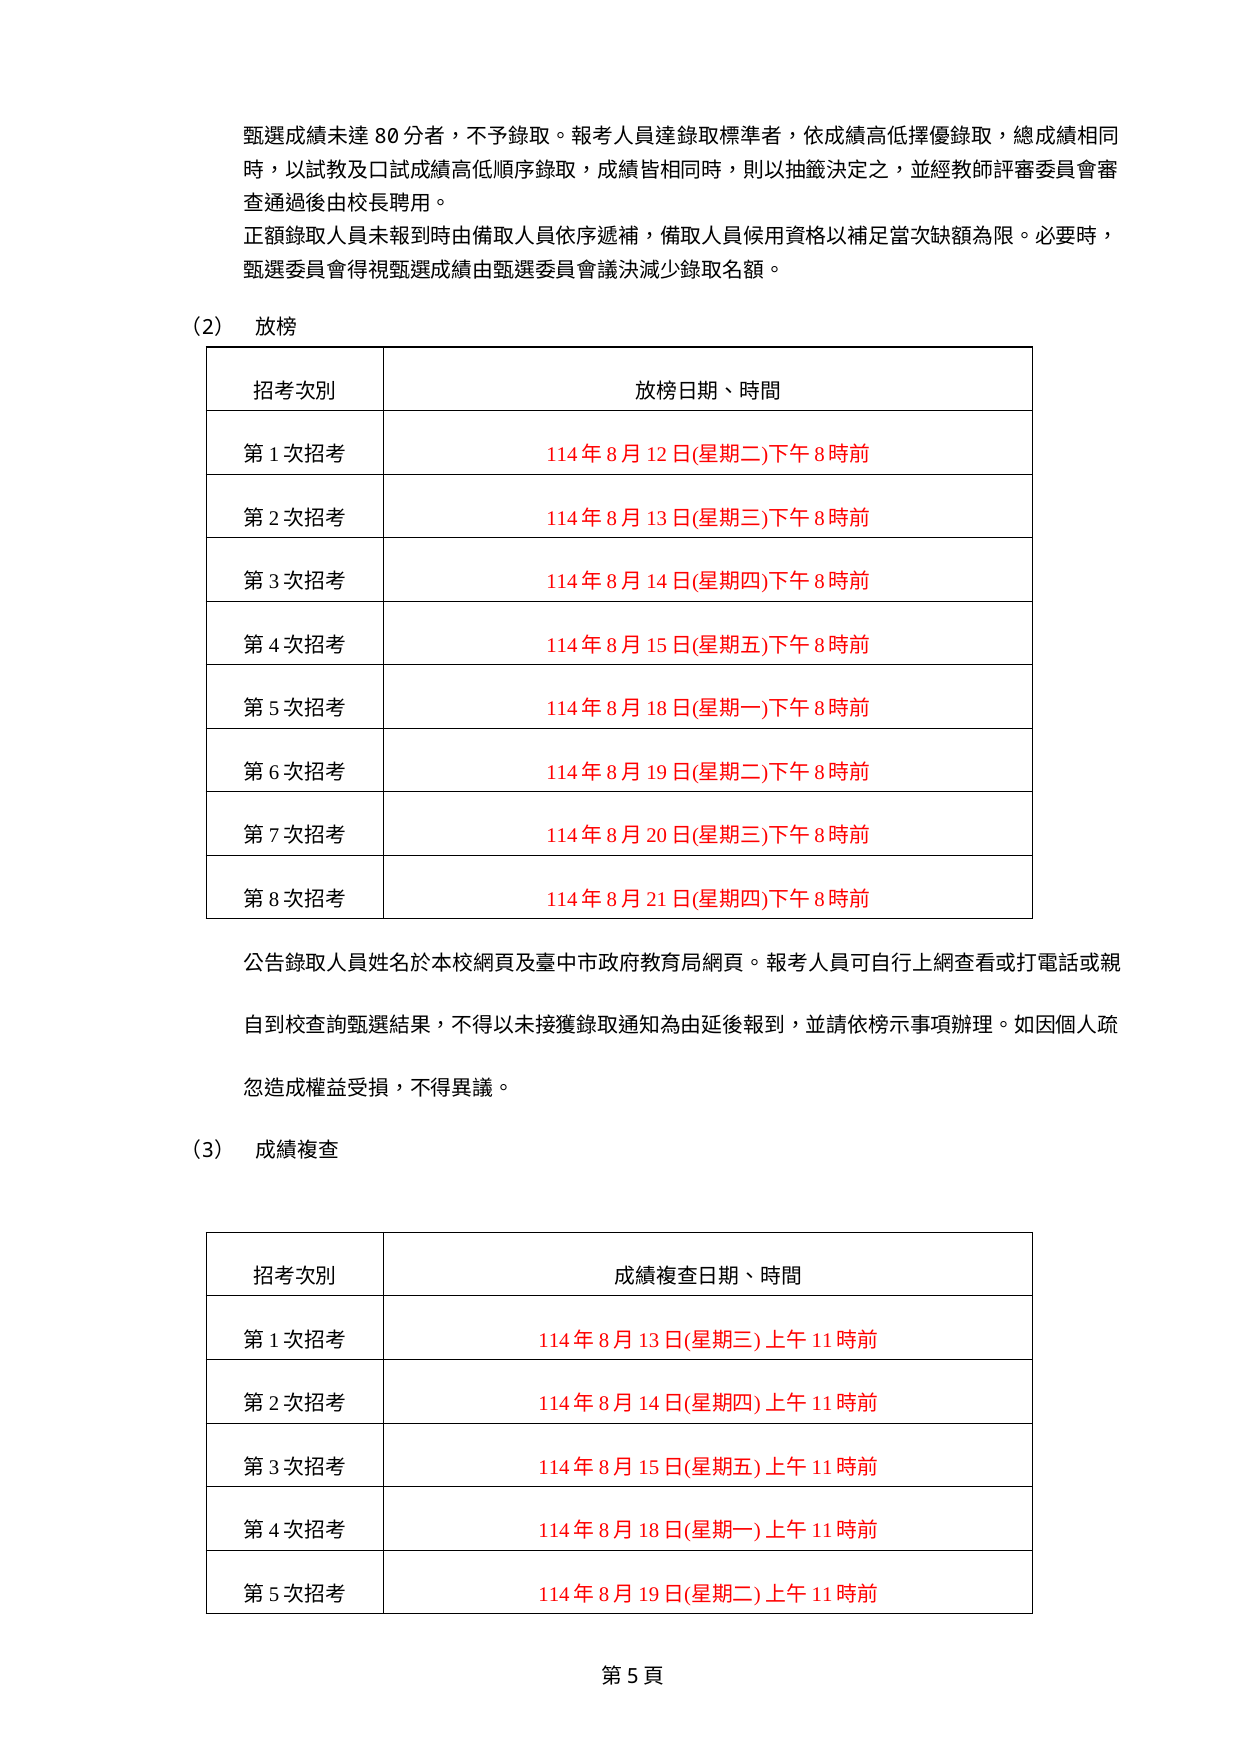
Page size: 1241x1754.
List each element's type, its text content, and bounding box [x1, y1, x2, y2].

table_cell 第8次招考 [207, 856, 383, 918]
table_cell 第4次招考 [207, 1487, 383, 1549]
table_cell 第2次招考 [207, 1360, 383, 1422]
table_cell 114年8月18日(星期一) 上午11時前 [384, 1487, 1032, 1549]
table_cell 第4次招考 [207, 602, 383, 664]
table_cell 114年8月13日(星期三)下午8時前 [384, 475, 1032, 537]
table_cell 114年8月15日(星期五) 上午11時前 [384, 1424, 1032, 1486]
table_cell 第3次招考 [207, 538, 383, 601]
table_cell 第2次招考 [207, 475, 383, 537]
table_cell 114年8月12日(星期二)下午8時前 [384, 411, 1032, 473]
text 公告錄取人員姓名於本校網頁及臺中市政府教育局網頁。報考人員可自行上網查看或打電話或親自到校查詢甄選結果，不得以未接獲錄取通知為由延後報到，並請依榜示事項辦理。如因個人疏忽造成權益受損，不得異議。 [243, 919, 1122, 1107]
table_cell 114年8月21日(星期四)下午8時前 [384, 856, 1032, 918]
table_cell 第1次招考 [207, 411, 383, 473]
table_cell 114年8月19日(星期二) 上午11時前 [384, 1551, 1032, 1613]
table_cell 114年8月13日(星期三) 上午11時前 [384, 1296, 1032, 1359]
list 成績複查 [181, 1107, 1122, 1169]
table_cell 114年8月14日(星期四) 上午11時前 [384, 1360, 1032, 1422]
table_cell 第1次招考 [207, 1296, 383, 1359]
table_cell 114年8月19日(星期二)下午8時前 [384, 729, 1032, 791]
table_cell 第5次招考 [207, 665, 383, 728]
table_cell 第7次招考 [207, 792, 383, 855]
table_cell 114年8月20日(星期三)下午8時前 [384, 792, 1032, 855]
table_cell 第3次招考 [207, 1424, 383, 1486]
table_header 招考次別 [207, 1233, 383, 1295]
list 放榜 [181, 284, 1122, 346]
table_cell 第5次招考 [207, 1551, 383, 1613]
table_cell 第6次招考 [207, 729, 383, 791]
text 正額錄取人員未報到時由備取人員依序遞補，備取人員候用資格以補足當次缺額為限。必要時，甄選委員會得視甄選成績由甄選委員會議決減少錄取名額。 [243, 217, 1122, 284]
table_header 招考次別 [207, 348, 383, 410]
table_cell 114年8月15日(星期五)下午8時前 [384, 602, 1032, 664]
text 甄選成績未達80分者，不予錄取。報考人員達錄取標準者，依成績高低擇優錄取，總成績相同時，以試教及口試成績高低順序錄取，成績皆相同時，則以抽籤決定之，並經教師評審委員會審查通過後由校長聘用。 [243, 117, 1122, 217]
table_header 放榜日期、時間 [384, 348, 1032, 410]
table_header 成績複查日期、時間 [384, 1233, 1032, 1295]
table_cell 114年8月18日(星期一)下午8時前 [384, 665, 1032, 728]
table_cell 114年8月14日(星期四)下午8時前 [384, 538, 1032, 601]
